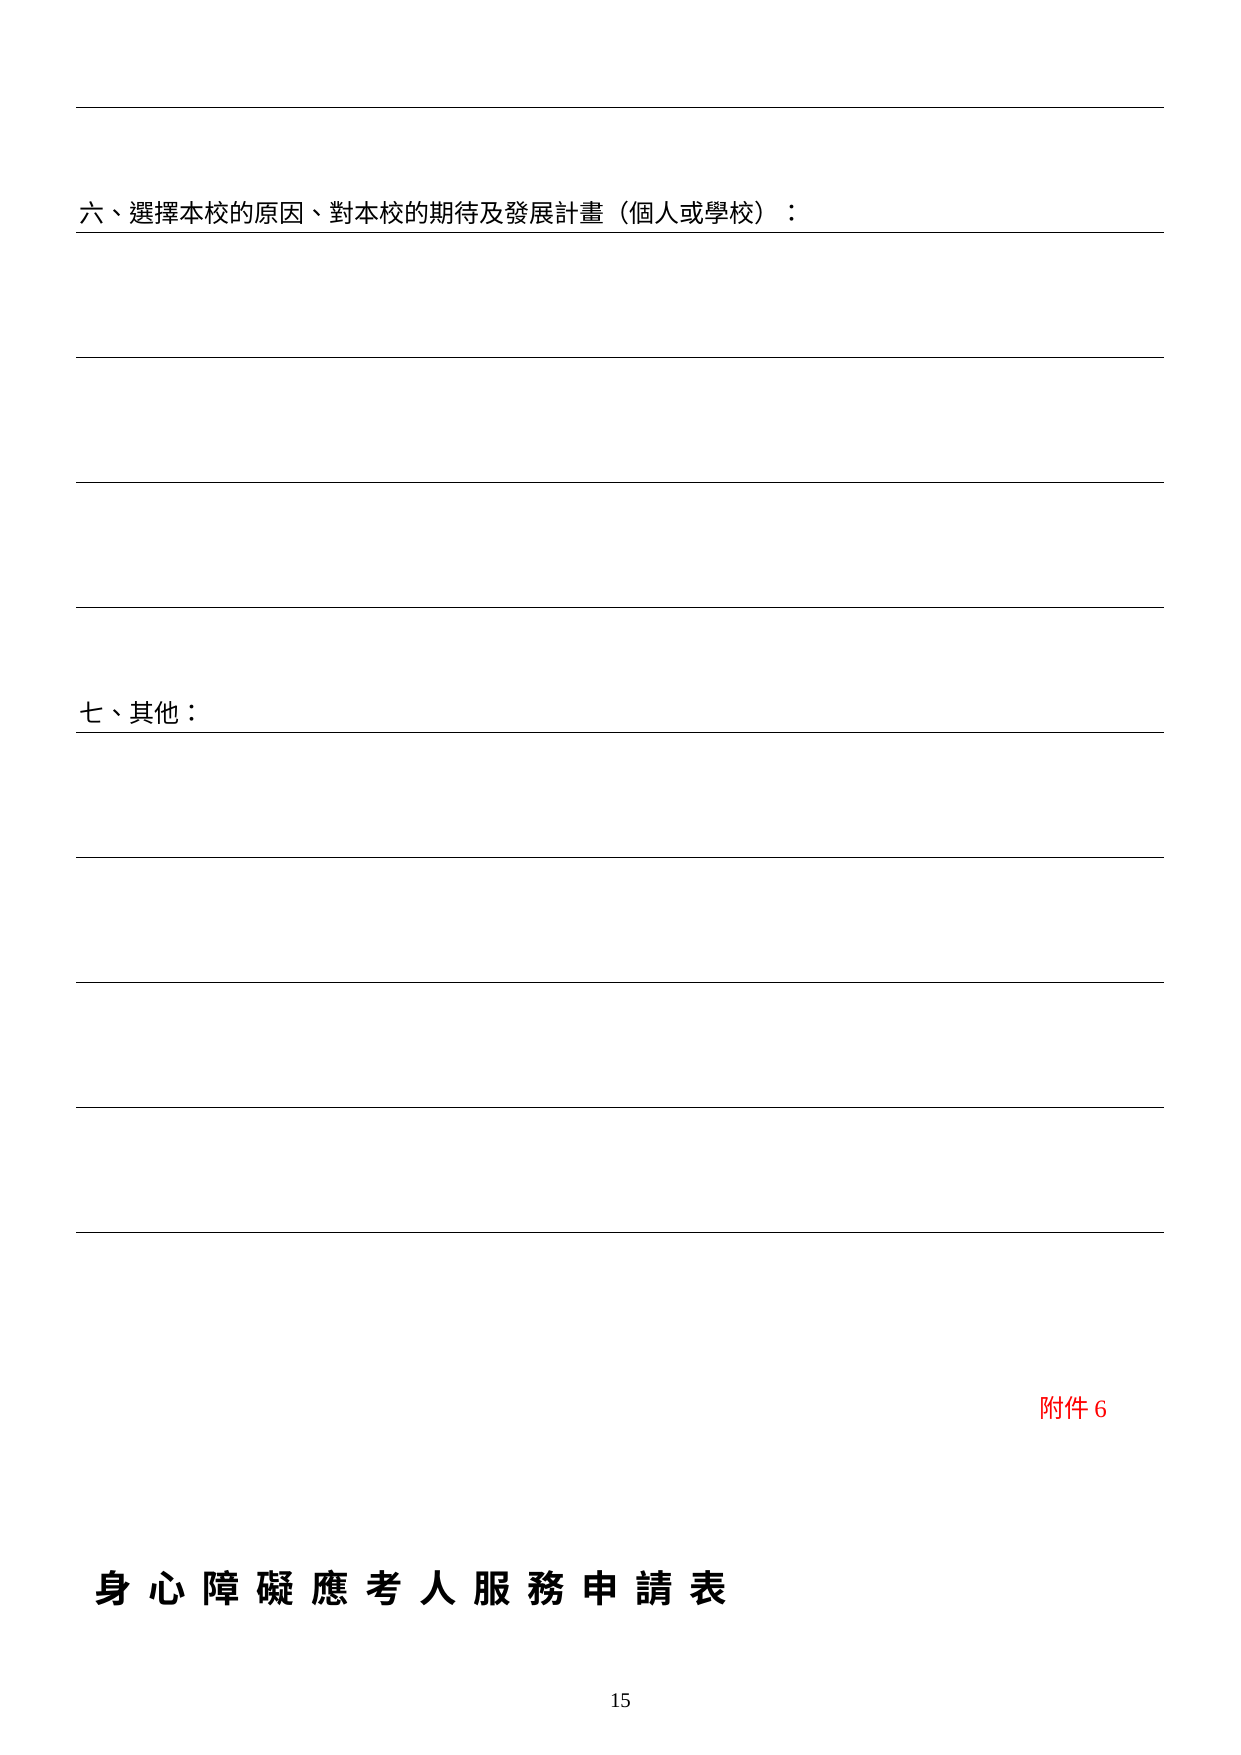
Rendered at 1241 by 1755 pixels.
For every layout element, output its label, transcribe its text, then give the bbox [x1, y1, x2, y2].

table_cell [76, 358, 1164, 482]
table_cell [76, 858, 1164, 982]
table_cell [76, 233, 1164, 357]
table_cell 六、選擇本校的原因、對本校的期待及發展計畫（個人或學校）： [76, 108, 1164, 232]
text 身心障礙應考人服務申請表 [94, 1545, 1172, 1607]
table_cell [76, 483, 1164, 607]
table_cell [76, 1108, 1164, 1232]
table_cell 七、其他： [76, 608, 1164, 732]
table_cell [76, 733, 1164, 857]
text 附件6 [1039, 1388, 1125, 1425]
table_cell [76, 983, 1164, 1107]
